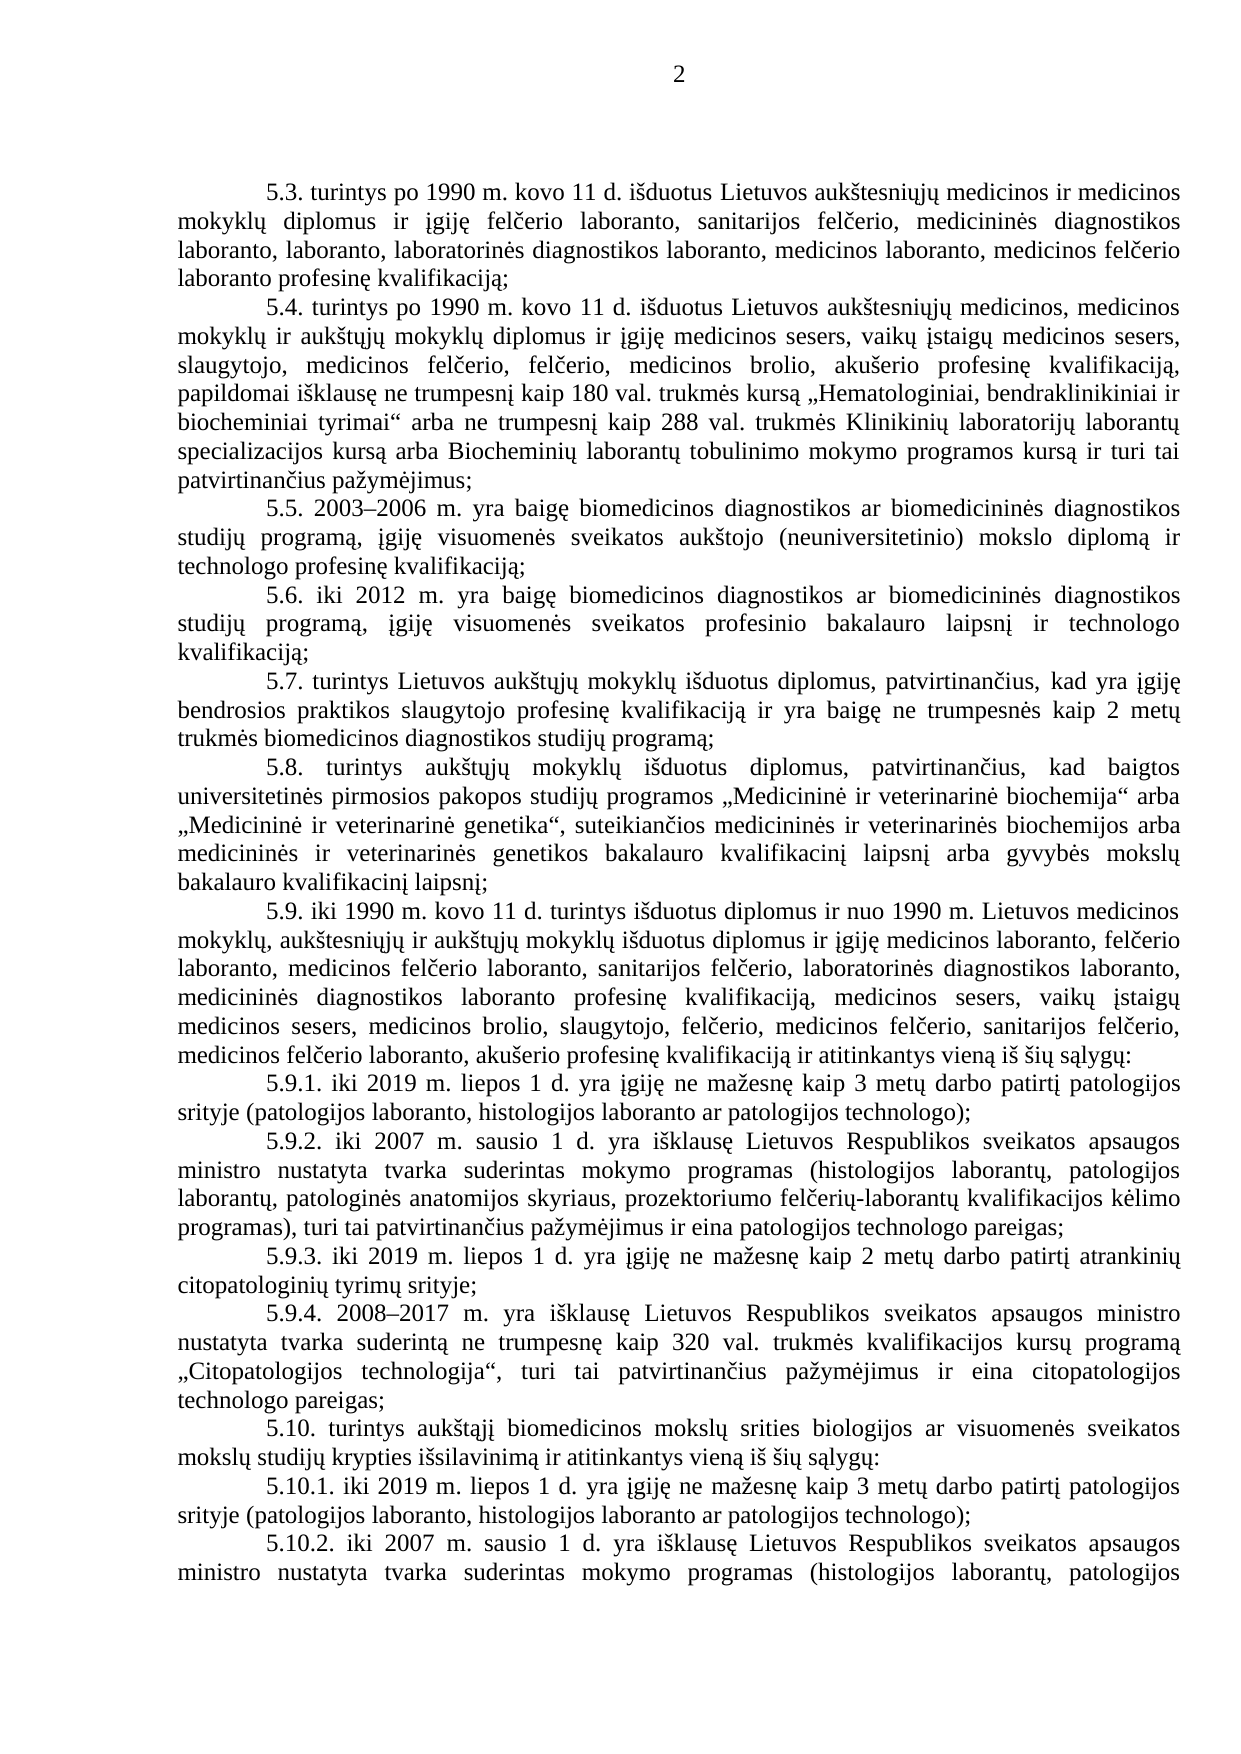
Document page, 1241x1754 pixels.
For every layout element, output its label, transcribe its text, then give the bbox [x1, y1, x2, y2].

text 5.10.1. iki 2019 m. liepos 1 d. yra įgiję ne mažesnę kaip 3 metų darbo patirtį patologijos srityje (patologijos laboranto, histologijos laboranto ar patologijos technologo); [177, 1471, 1181, 1528]
text 5.8. turintys aukštųjų mokyklų išduotus diplomus, patvirtinančius, kad baigtos universitetinės pirmosios pakopos studijų programos „Medicininė ir veterinarinė biochemija“ arba „Medicininė ir veterinarinė genetika“, suteikiančios medicininės ir veterinarinės biochemijos arba medicininės ir veterinarinės genetikos bakalauro kvalifikacinį laipsnį arba gyvybės mokslų bakalauro kvalifikacinį laipsnį; [177, 752, 1181, 896]
text 5.9.1. iki 2019 m. liepos 1 d. yra įgiję ne mažesnę kaip 3 metų darbo patirtį patologijos srityje (patologijos laboranto, histologijos laboranto ar patologijos technologo); [177, 1068, 1181, 1126]
text 5.10. turintys aukštąjį biomedicinos mokslų srities biologijos ar visuomenės sveikatos mokslų studijų krypties išsilavinimą ir atitinkantys vieną iš šių sąlygų: [177, 1413, 1181, 1471]
text 5.9.2. iki 2007 m. sausio 1 d. yra išklausę Lietuvos Respublikos sveikatos apsaugos ministro nustatyta tvarka suderintas mokymo programas (histologijos laborantų, patologijos laborantų, patologinės anatomijos skyriaus, prozektoriumo felčerių-laborantų kvalifikacijos kėlimo programas), turi tai patvirtinančius pažymėjimus ir eina patologijos technologo pareigas; [177, 1126, 1181, 1241]
text 5.7. turintys Lietuvos aukštųjų mokyklų išduotus diplomus, patvirtinančius, kad yra įgiję bendrosios praktikos slaugytojo profesinę kvalifikaciją ir yra baigę ne trumpesnės kaip 2 metų trukmės biomedicinos diagnostikos studijų programą; [177, 666, 1181, 752]
text 5.5. 2003–2006 m. yra baigę biomedicinos diagnostikos ar biomedicininės diagnostikos studijų programą, įgiję visuomenės sveikatos aukštojo (neuniversitetinio) mokslo diplomą ir technologo profesinę kvalifikaciją; [177, 493, 1181, 580]
text 5.3. turintys po 1990 m. kovo 11 d. išduotus Lietuvos aukštesniųjų medicinos ir medicinos mokyklų diplomus ir įgiję felčerio laboranto, sanitarijos felčerio, medicininės diagnostikos laboranto, laboranto, laboratorinės diagnostikos laboranto, medicinos laboranto, medicinos felčerio laboranto profesinę kvalifikaciją; [177, 177, 1181, 292]
text 5.9. iki 1990 m. kovo 11 d. turintys išduotus diplomus ir nuo 1990 m. Lietuvos medicinos mokyklų, aukštesniųjų ir aukštųjų mokyklų išduotus diplomus ir įgiję medicinos laboranto, felčerio laboranto, medicinos felčerio laboranto, sanitarijos felčerio, laboratorinės diagnostikos laboranto, medicininės diagnostikos laboranto profesinę kvalifikaciją, medicinos sesers, vaikų įstaigų medicinos sesers, medicinos brolio, slaugytojo, felčerio, medicinos felčerio, sanitarijos felčerio, medicinos felčerio laboranto, akušerio profesinę kvalifikaciją ir atitinkantys vieną iš šių sąlygų: [177, 896, 1181, 1068]
text 5.4. turintys po 1990 m. kovo 11 d. išduotus Lietuvos aukštesniųjų medicinos, medicinos mokyklų ir aukštųjų mokyklų diplomus ir įgiję medicinos sesers, vaikų įstaigų medicinos sesers, slaugytojo, medicinos felčerio, felčerio, medicinos brolio, akušerio profesinę kvalifikaciją, papildomai išklausę ne trumpesnį kaip 180 val. trukmės kursą „Hematologiniai, bendraklinikiniai ir biocheminiai tyrimai“ arba ne trumpesnį kaip 288 val. trukmės Klinikinių laboratorijų laborantų specializacijos kursą arba Biocheminių laborantų tobulinimo mokymo programos kursą ir turi tai patvirtinančius pažymėjimus; [177, 292, 1181, 493]
text 5.9.4. 2008–2017 m. yra išklausę Lietuvos Respublikos sveikatos apsaugos ministro nustatyta tvarka suderintą ne trumpesnę kaip 320 val. trukmės kvalifikacijos kursų programą „Citopatologijos technologija“, turi tai patvirtinančius pažymėjimus ir eina citopatologijos technologo pareigas; [177, 1298, 1181, 1413]
text 5.10.2. iki 2007 m. sausio 1 d. yra išklausę Lietuvos Respublikos sveikatos apsaugos ministro nustatyta tvarka suderintas mokymo programas (histologijos laborantų, patologijos [177, 1528, 1181, 1586]
text 5.6. iki 2012 m. yra baigę biomedicinos diagnostikos ar biomedicininės diagnostikos studijų programą, įgiję visuomenės sveikatos profesinio bakalauro laipsnį ir technologo kvalifikaciją; [177, 580, 1181, 666]
text 5.9.3. iki 2019 m. liepos 1 d. yra įgiję ne mažesnę kaip 2 metų darbo patirtį atrankinių citopatologinių tyrimų srityje; [177, 1241, 1181, 1298]
